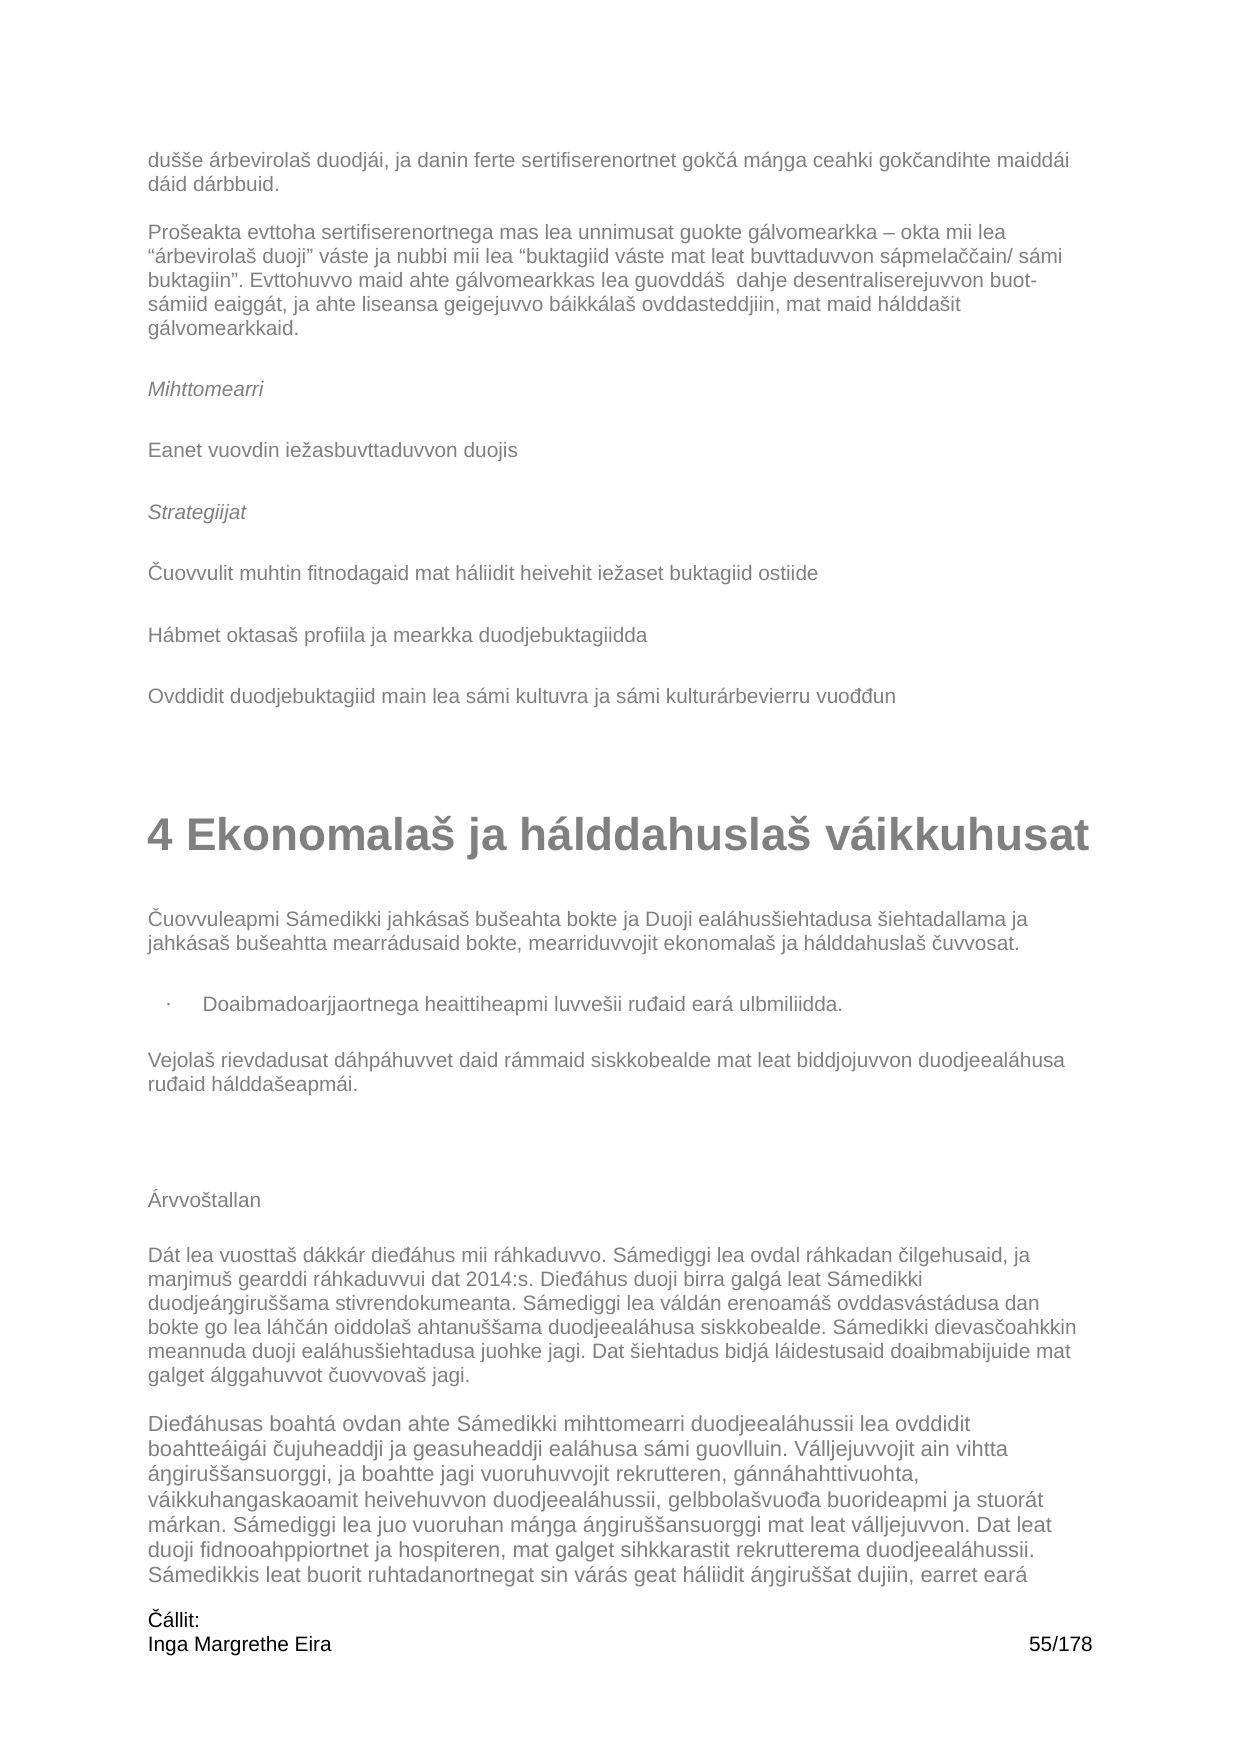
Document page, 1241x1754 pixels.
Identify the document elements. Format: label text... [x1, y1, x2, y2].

table_header dušše árbevirolaš duodjái, ja danin ferte sertifiserenortnet gokčá máŋga ceahki gokčandihte maiddái dáid dárbbuid. Prošeakta evttoha sertifiserenortnega mas lea unnimusat guokte gálvomearkka – okta mii lea “árbevirolaš duoji” váste ja nubbi mii lea “buktagiid váste mat leat buvttaduvvon sápmelaččain/ sámi buktagiin”. Evttohuvvo maid ahte gálvomearkkas lea guovddáš dahje desentraliserejuvvon buot-sámiid eaiggát, ja ahte liseansa geigejuvvo báikkálaš ovddasteddjiin, mat maid hálddašit gálvomearkkaid. Mihttomearri Eanet vuovdin iežasbuvttaduvvon duojis Strategiijat Čuovvulit muhtin fitnodagaid mat háliidit heivehit iežaset buktagiid ostiide Hábmet oktasaš profiila ja mearkka duodjebuktagiidda Ovddidit duodjebuktagiid main lea sámi kultuvra ja sámi kulturárbevierru vuođđun 4 Ekonomalaš ja hálddahuslaš váikkuhusat Čuovvuleapmi Sámedikki jahkásaš bušeahta bokte ja Duoji ealáhusšiehtadusa šiehtadallama ja jahkásaš bušeahtta mearrádusaid bokte, mearriduvvojit ekonomalaš ja hálddahuslaš čuvvosat. Doaibmadoarjjaortnega heaittiheapmi luvvešii ruđaid eará ulbmiliidda. Vejolaš rievdadusat dáhpáhuvvet daid rámmaid siskkobealde mat leat biddjojuvvon duodjeealáhusa ruđaid hálddašeapmái. Árvvoštallan Dát lea vuosttaš dákkár dieđáhus mii ráhkaduvvo. Sámediggi lea ovdal ráhkadan čilgehusaid, ja maŋimuš gearddi ráhkaduvvui dat 2014:s. Dieđáhus duoji birra galgá leat Sámedikki duodjeáŋgiruššama stivrendokumeanta. Sámediggi lea váldán erenoamáš ovddasvástádusa dan bokte go lea láhčán oiddolaš ahtanuššama duodjeealáhusa siskkobealde. Sámedikki dievasčoahkkin meannuda duoji ealáhusšiehtadusa juohke jagi. Dat šiehtadus bidjá láidestusaid doaibmabijuide mat galget álggahuvvot čuovvovaš jagi. Dieđáhusas boahtá ovdan ahte Sámedikki mihttomearri duodjeealáhussii lea ovddidit boahtteáigái čujuheaddji ja geasuheaddji ealáhusa sámi guovlluin. Válljejuvvojit ain vihtta áŋgiruššansuorggi, ja boahtte jagi vuoruhuvvojit rekrutteren, gánnáhahttivuohta, váikkuhangaskaoamit heivehuvvon duodjeealáhussii, gelbbolašvuođa buorideapmi ja stuorát márkan. Sámediggi lea juo vuoruhan máŋga áŋgiruššansuorggi mat leat válljejuvvon. Dat leat duoji fidnooahppiortnet ja hospiteren, mat galget sihkkarastit rekrutterema duodjeealáhussii. Sámedikkis leat buorit ruhtadanortnegat sin várás geat háliidit áŋgiruššat dujiin, earret eará [136, 148, 1104, 1587]
